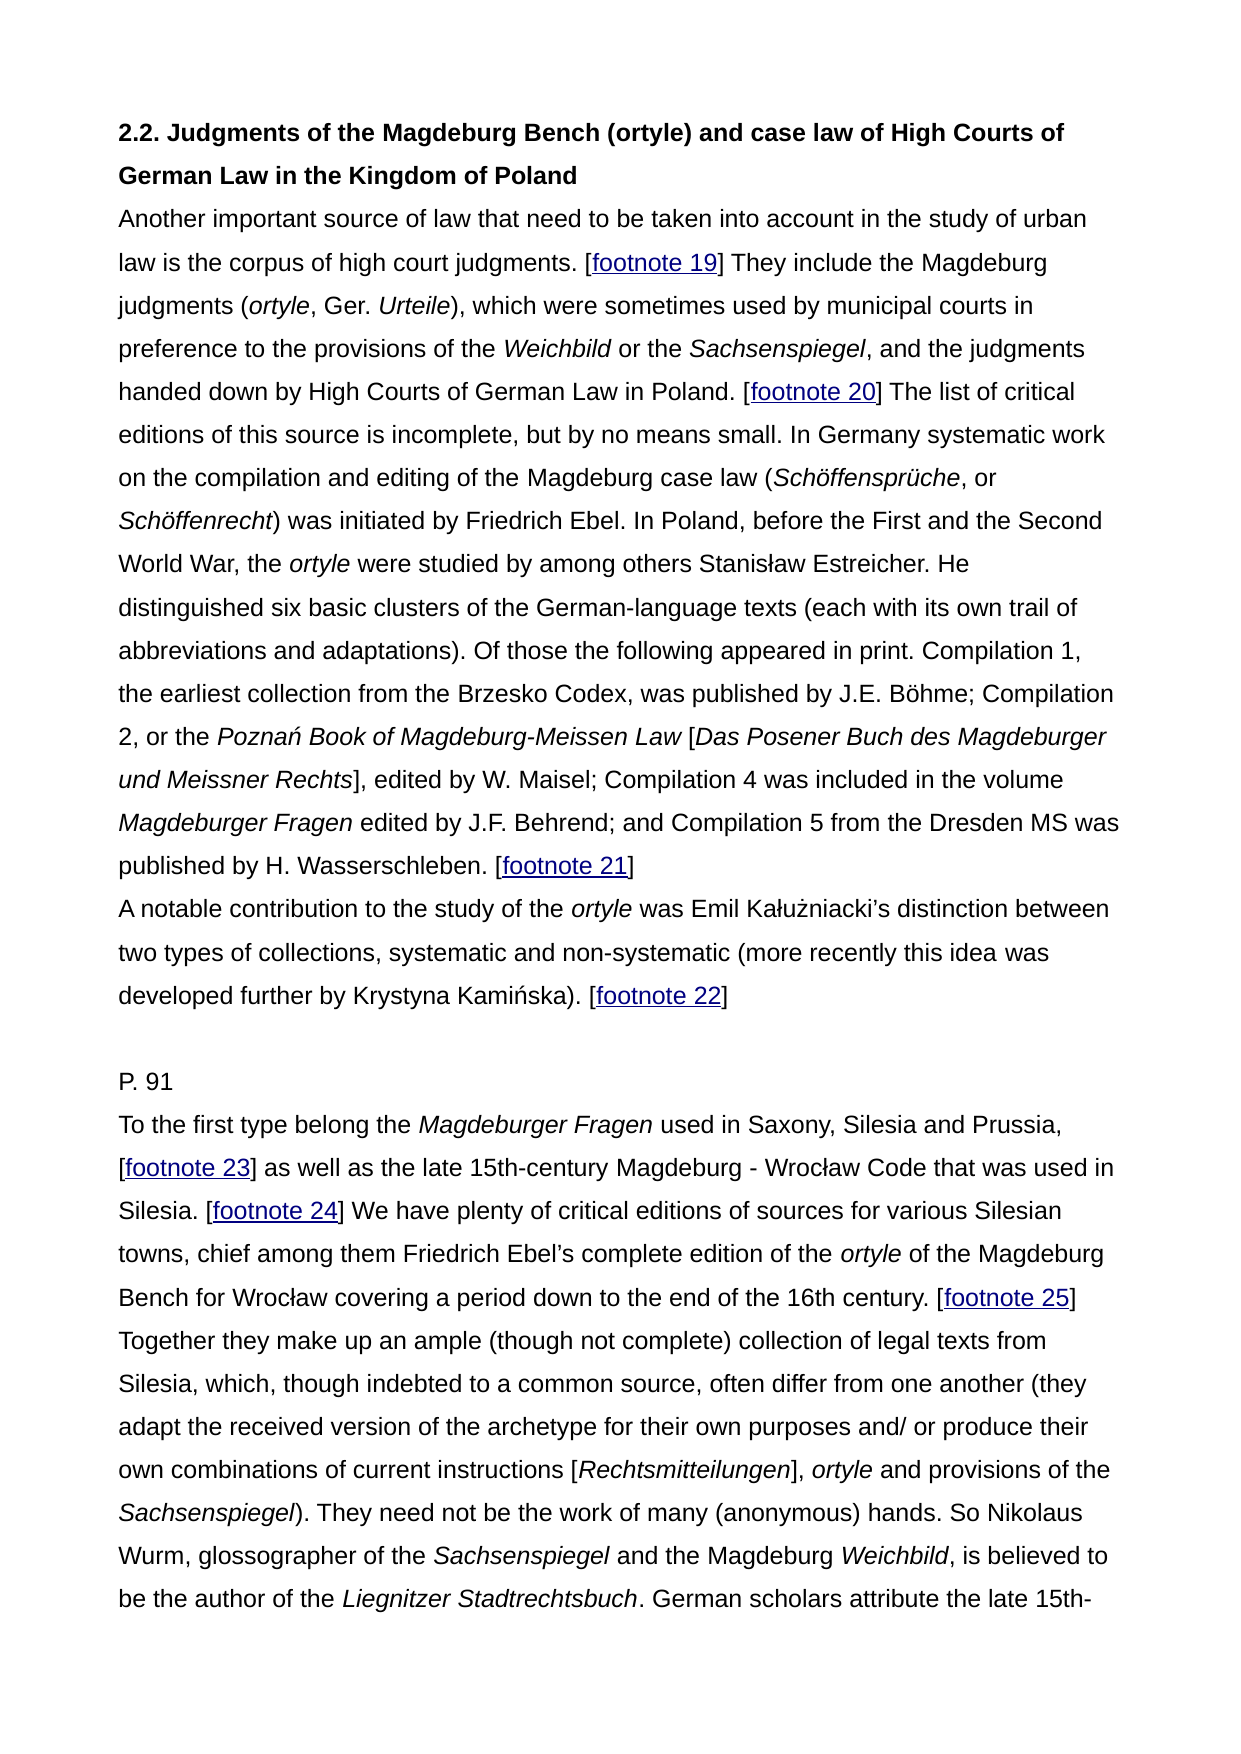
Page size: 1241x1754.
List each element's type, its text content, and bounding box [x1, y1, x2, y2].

text Another important source of law that need to be taken into account in the study of urban law is the corpus of high court judgments. [footnote 19] They include the Magdeburg judgments (ortyle, Ger. Urteile), which were sometimes used by municipal courts in preference to the provisions of the Weichbild or the Sachsenspiegel, and the judgments handed down by High Courts of German Law in Poland. [footnote 20] The list of critical editions of this source is incomplete, but by no means small. In Germany systematic work on the compilation and editing of the Magdeburg case law (Schöffensprüche, or Schöffenrecht) was initiated by Friedrich Ebel. In Poland, before the First and the Second World War, the ortyle were studied by among others Stanisław Estreicher. He distinguished six basic clusters of the German-language texts (each with its own trail of abbreviations and adaptations). Of those the following appeared in print. Compilation 1, the earliest collection from the Brzesko Codex, was published by J.E. Böhme; Compilation 2, or the Poznań Book of Magdeburg-Meissen Law [Das Posener Buch des Magdeburger und Meissner Rechts], edited by W. Maisel; Compilation 4 was included in the volume Magdeburger Fragen edited by J.F. Behrend; and Compilation 5 from the Dresden MS was published by H. Wasserschleben. [footnote 21] [118, 204, 1122, 880]
text P. 91 [118, 1067, 1122, 1096]
text To the first type belong the Magdeburger Fragen used in Saxony, Silesia and Prussia, [footnote 23] as well as the late 15th-century Magdeburg - Wrocław Code that was used in Silesia. [footnote 24] We have plenty of critical editions of sources for various Silesian towns, chief among them Friedrich Ebel’s complete edition of the ortyle of the Magdeburg Bench for Wrocław covering a period down to the end of the 16th century. [footnote 25] Together they make up an ample (though not complete) collection of legal texts from Silesia, which, though indebted to a common source, often differ from one another (they adapt the received version of the archetype for their own purposes and/ or produce their own combinations of current instructions [Rechtsmitteilungen], ortyle and provisions of the Sachsenspiegel). They need not be the work of many (anonymous) hands. So Nikolaus Wurm, glossographer of the Sachsenspiegel and the Magdeburg Weichbild, is believed to be the author of the Liegnitzer Stadtrechtsbuch. German scholars attribute the late 15th- [118, 1110, 1122, 1613]
subtitle 2.2. Judgments of the Magdeburg Bench (ortyle) and case law of High Courts of German Law in the Kingdom of Poland [118, 118, 1122, 190]
text A notable contribution to the study of the ortyle was Emil Kałużniacki’s distinction between two types of collections, systematic and non-systematic (more recently this idea was developed further by Krystyna Kamińska). [footnote 22] [118, 894, 1122, 1009]
